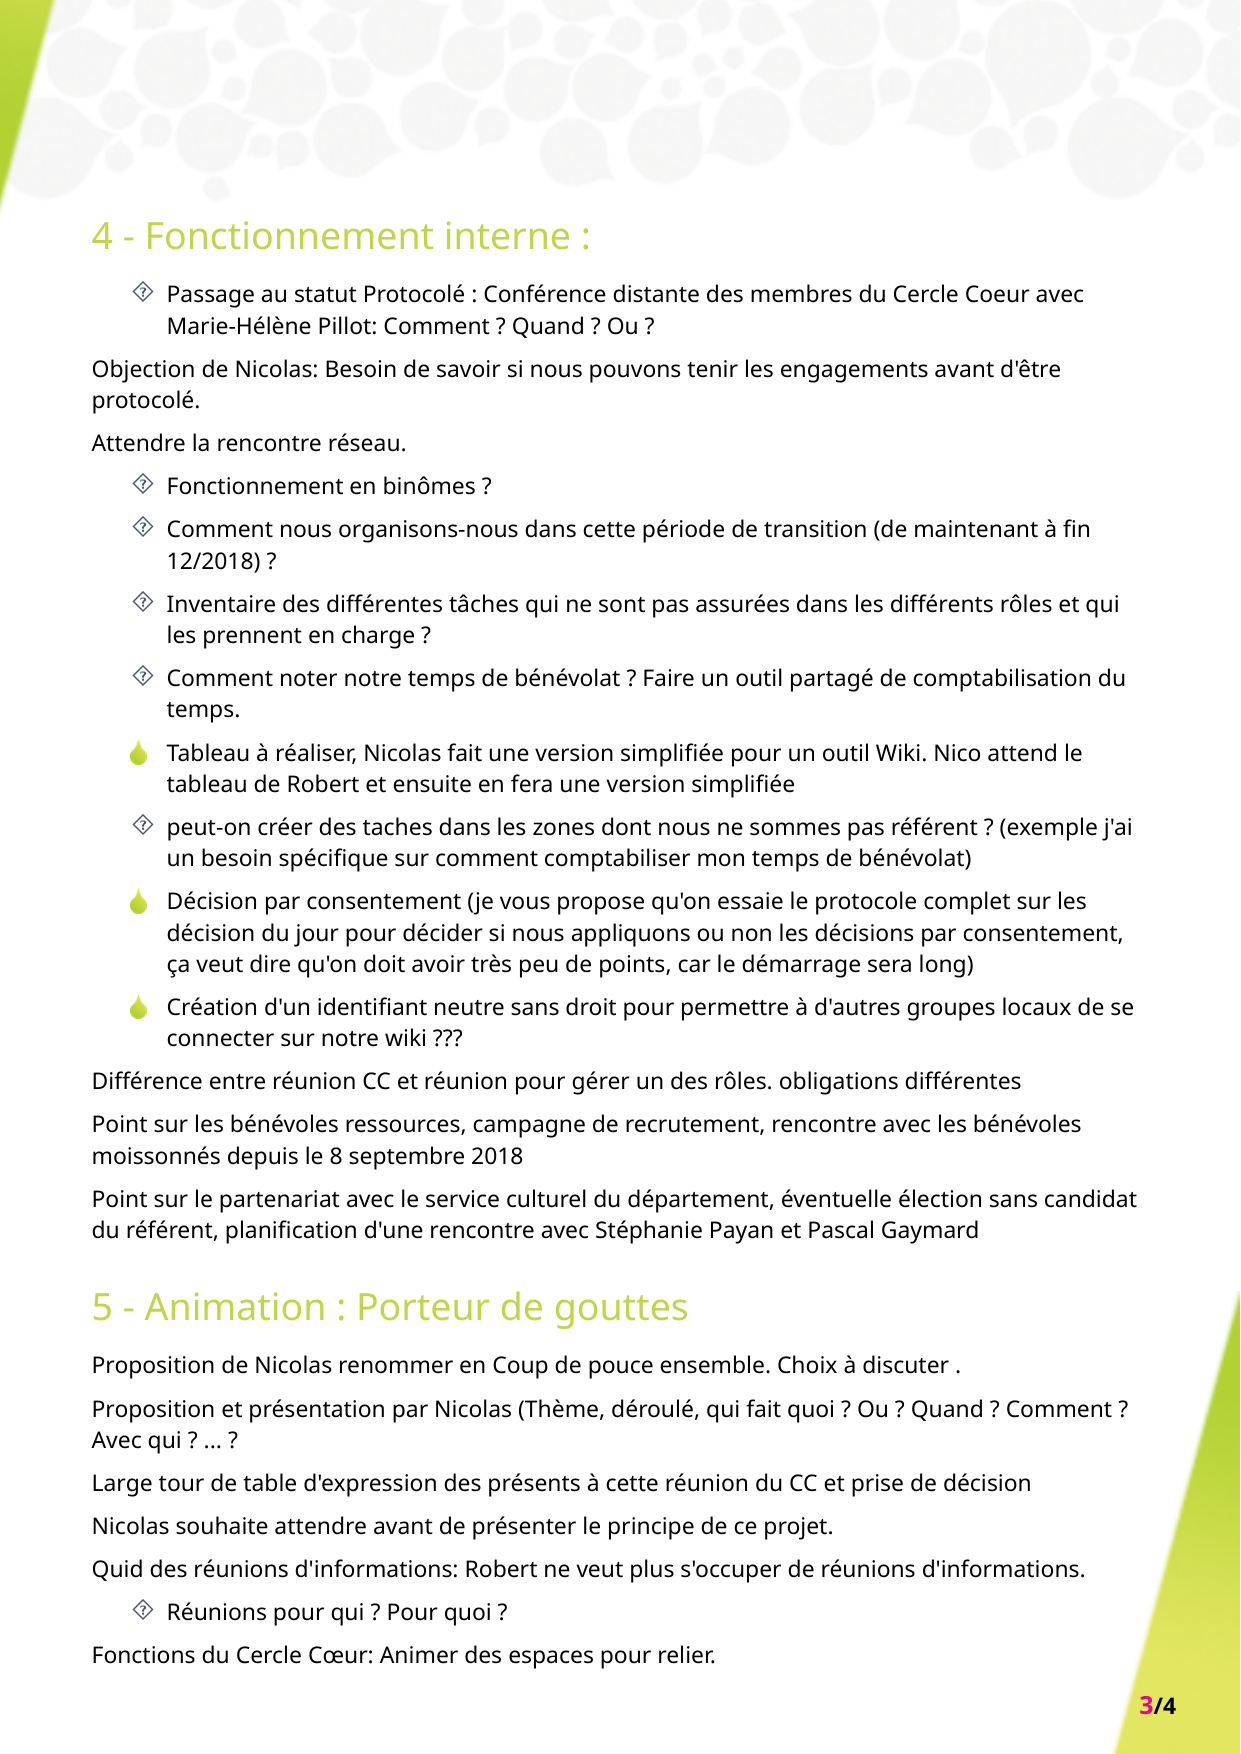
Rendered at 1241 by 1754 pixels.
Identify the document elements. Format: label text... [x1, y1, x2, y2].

list Décision par consentement (je vous propose qu'on essaie le protocole complet sur les décision du jour pour décider si nous appliquons ou non les décisions par consentement, ça veut dire qu'on doit avoir très peu de points, car le démarrage sera long) [129, 885, 1149, 979]
list Réunions pour qui ? Pour quoi ? [130, 1596, 1112, 1627]
list Inventaire des différentes tâches qui ne sont pas assurées dans les différents rôles et qui les prennent en charge ? [130, 588, 1149, 650]
text Objection de Nicolas: Besoin de savoir si nous pouvons tenir les engagements avant d'être protocolé. [91, 353, 1149, 415]
list Comment noter notre temps de bénévolat ? Faire un outil partagé de comptabilisation du temps. [130, 662, 1149, 724]
text Proposition et présentation par Nicolas (Thème, déroulé, qui fait quoi ? Ou ? Quand ? Comment ? Avec qui ? ... ? [91, 1392, 1112, 1455]
subtitle 4 - Fonctionnement interne : [91, 214, 1149, 261]
text Quid des réunions d'informations: Robert ne veut plus s'occuper de réunions d'informations. [91, 1553, 1112, 1584]
picture [130, 739, 147, 765]
picture [130, 994, 147, 1019]
text Attendre la rencontre réseau. [91, 427, 1149, 458]
text Fonctions du Cercle Cœur: Animer des espaces pour relier. [91, 1639, 1112, 1671]
text Nicolas souhaite attendre avant de présenter le principe de ce projet. [91, 1510, 1112, 1541]
picture [0, 0, 1241, 214]
list peut-on créer des taches dans les zones dont nous ne sommes pas référent ? (exemple j'ai un besoin spécifique sur comment comptabiliser mon temps de bénévolat) [130, 811, 1149, 873]
list Fonctionnement en binômes ? [130, 470, 1149, 501]
text Point sur les bénévoles ressources, campagne de recrutement, rencontre avec les bénévoles moissonnés depuis le 8 septembre 2018 [91, 1108, 1149, 1171]
list Tableau à réaliser, Nicolas fait une version simplifiée pour un outil Wiki. Nico attend le tableau de Robert et ensuite en fera une version simplifiée [129, 736, 1149, 799]
picture [130, 888, 147, 914]
text Point sur le partenariat avec le service culturel du département, éventuelle élection sans candidat du référent, planification d'une rencontre avec Stéphanie Payan et Pascal Gaymard [91, 1183, 1149, 1245]
text Proposition de Nicolas renommer en Coup de pouce ensemble. Choix à discuter . [91, 1349, 1112, 1381]
text Large tour de table d'expression des présents à cette réunion du CC et prise de décision [91, 1467, 1112, 1498]
text Différence entre réunion CC et réunion pour gérer un des rôles. obligations différentes [91, 1065, 1149, 1096]
picture [1112, 1291, 1240, 1754]
list Création d'un identifiant neutre sans droit pour permettre à d'autres groupes locaux de se connecter sur notre wiki ??? [129, 991, 1149, 1053]
list Comment nous organisons-nous dans cette période de transition (de maintenant à fin 12/2018) ? [130, 513, 1149, 576]
list Passage au statut Protocolé : Conférence distante des membres du Cercle Coeur avec Marie-Hélène Pillot: Comment ? Quand ? Ou ? [130, 278, 1149, 341]
subtitle 5 - Animation : Porteur de gouttes [91, 1281, 1149, 1332]
